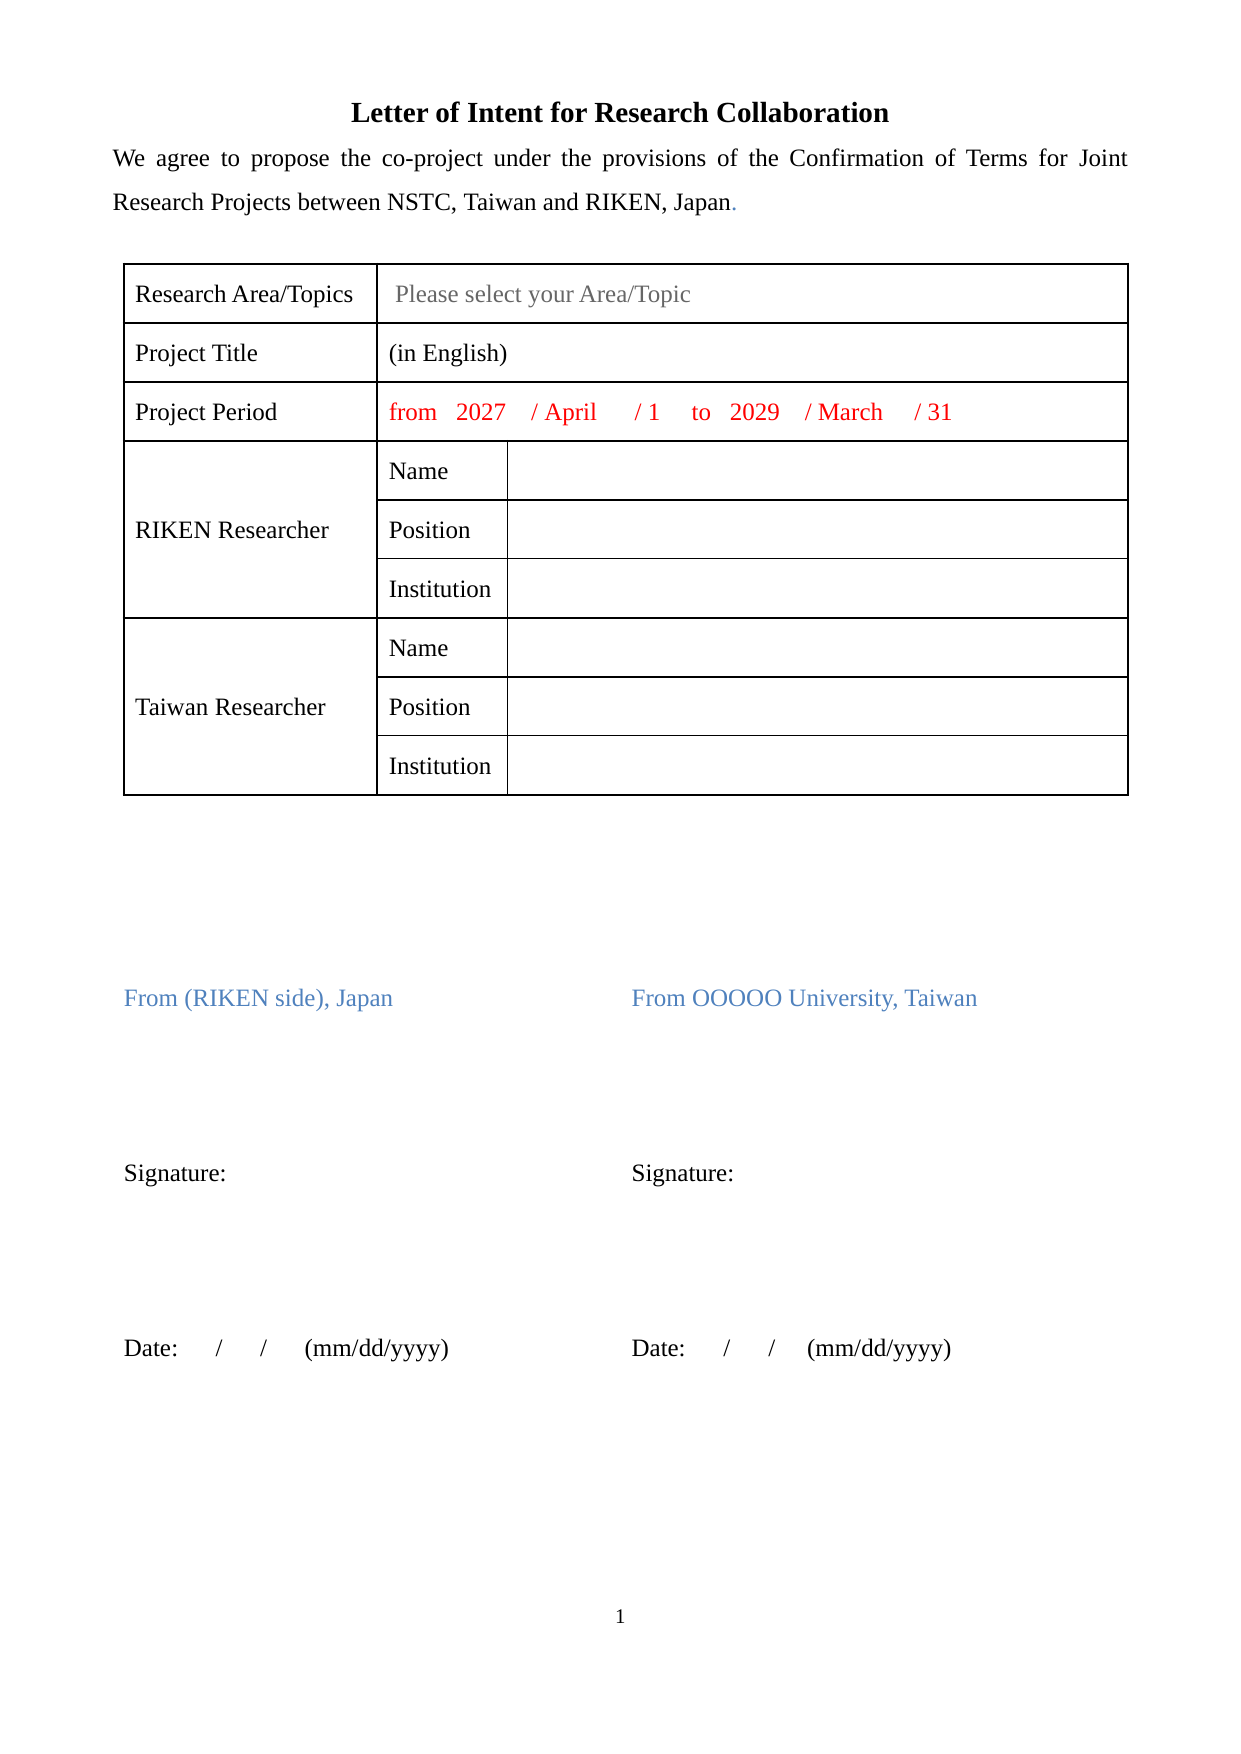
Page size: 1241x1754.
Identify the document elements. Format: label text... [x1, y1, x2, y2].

table_cell Name [378, 619, 507, 676]
table_header From (RIKEN side), Japan Signature: Date: / / (mm/dd/yyyy) [113, 971, 620, 1365]
table_cell Position [378, 678, 507, 735]
table_cell Institution [378, 736, 507, 794]
table_cell Project Period [125, 383, 376, 440]
table_cell [508, 678, 1127, 735]
table_cell Position [378, 501, 507, 558]
table_cell RIKEN Researcher [125, 442, 376, 617]
table_header Research Area/Topics [125, 265, 376, 322]
text We agree to propose the co-project under the provisions of the Confirmation of Terms for Joint Research Projects between NSTC, Taiwan and RIKEN, Japan. [112, 131, 1128, 219]
table_header From OOOOO University, Taiwan Signature: Date: / / (mm/dd/yyyy) [620, 971, 1128, 1365]
text Letter of Intent for Research Collaboration [112, 87, 1128, 131]
table_cell [508, 736, 1127, 794]
table_cell Project Title [125, 324, 376, 381]
table_cell Name [378, 442, 507, 499]
table_cell (in English) [378, 324, 1127, 381]
table_cell [508, 619, 1127, 676]
table_cell [508, 501, 1127, 558]
table_cell [508, 559, 1127, 617]
table_cell Taiwan Researcher [125, 619, 376, 794]
table_cell from 2027 / April / 1 to 2029 / March / 31 [378, 383, 1127, 440]
table_cell [508, 442, 1127, 499]
table_header Please select your Area/Topic [378, 265, 1127, 322]
table_cell Institution [378, 559, 507, 617]
